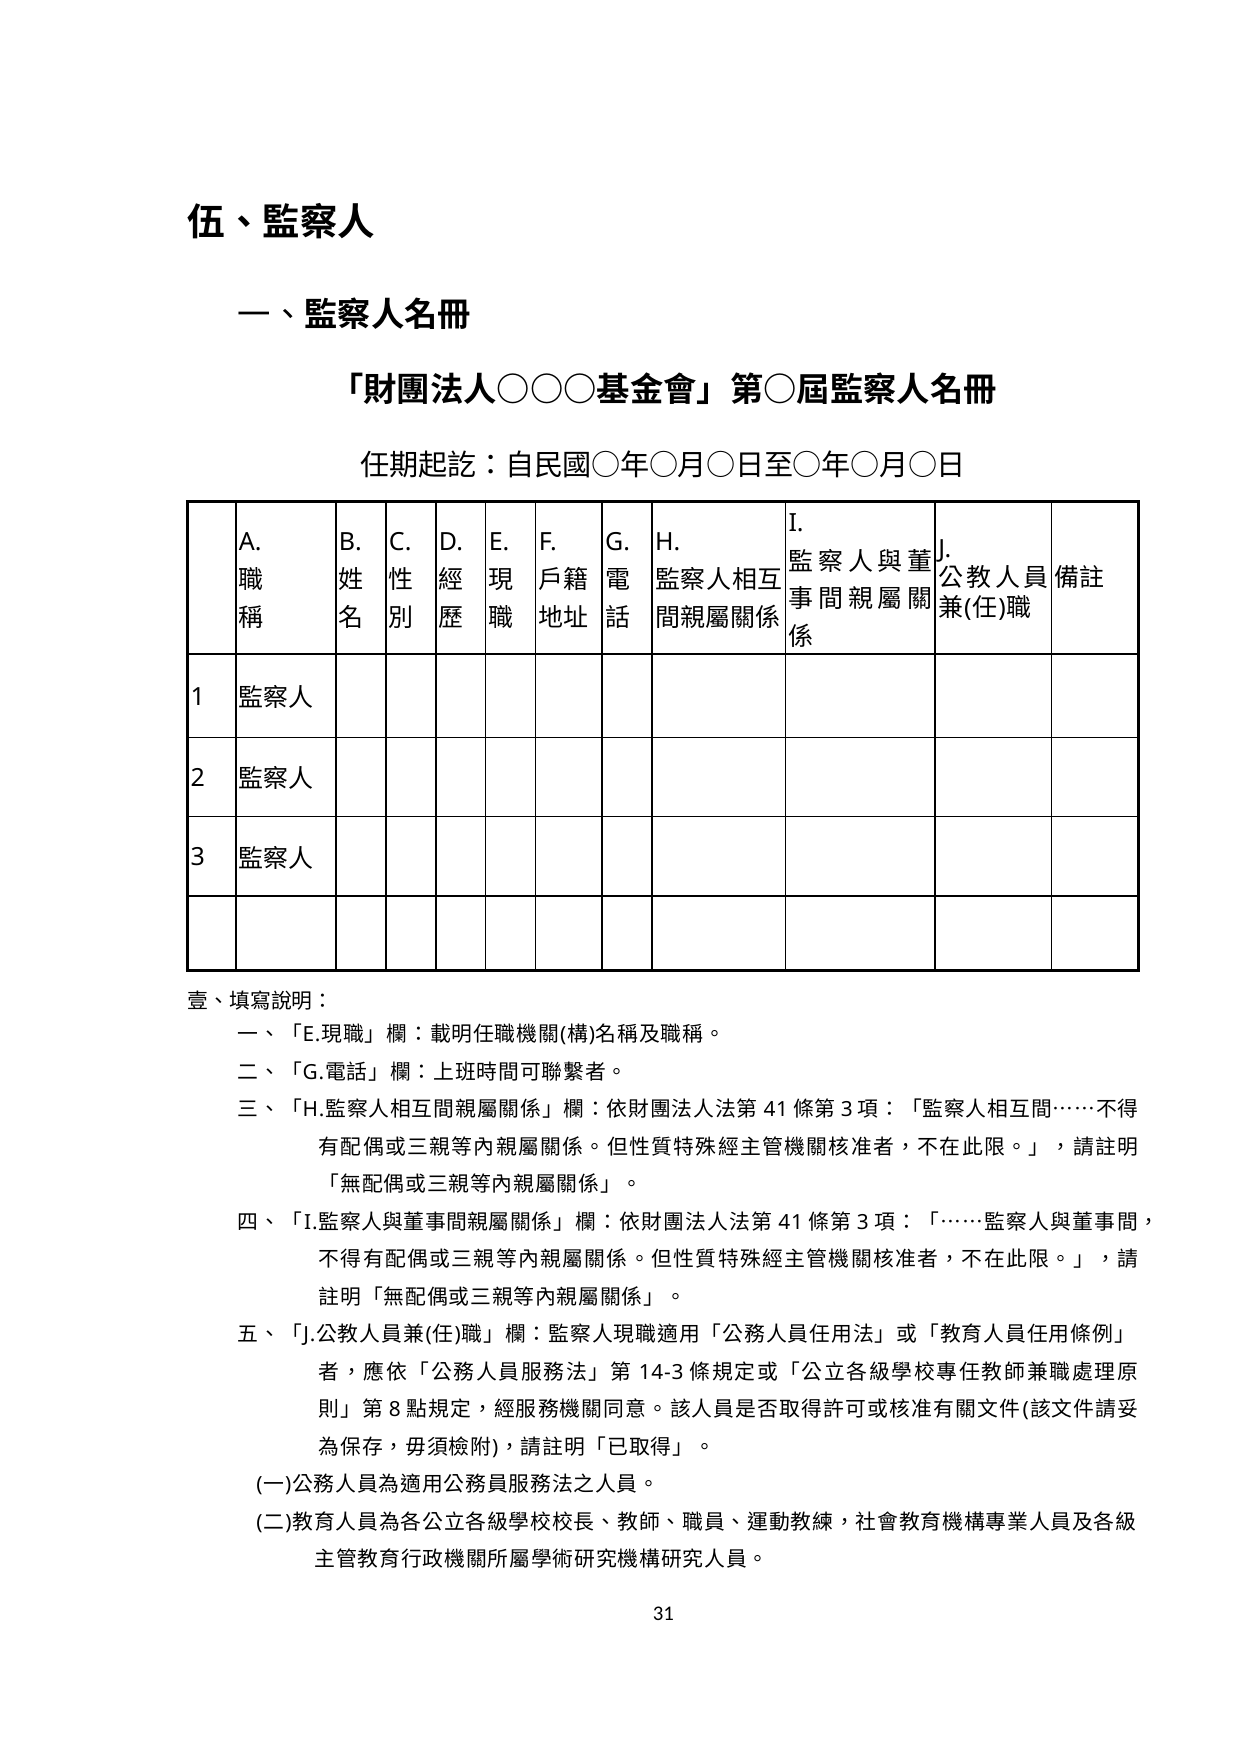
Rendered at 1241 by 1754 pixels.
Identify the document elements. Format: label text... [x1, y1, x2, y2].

table_header G.電話 [603, 503, 651, 653]
table_cell [786, 738, 934, 816]
table_cell [1052, 655, 1137, 737]
table_cell [653, 897, 785, 969]
table_cell [237, 897, 335, 969]
table_cell [486, 655, 535, 737]
table_header D.經 歷 [437, 503, 485, 653]
table_cell [786, 817, 934, 895]
table_cell [653, 655, 785, 737]
table_cell [486, 738, 535, 816]
table_cell [337, 655, 385, 737]
table_cell [337, 738, 385, 816]
table_cell [603, 655, 651, 737]
table_cell [786, 897, 934, 969]
table_cell [486, 897, 535, 969]
table_cell 3 [189, 817, 235, 895]
table_cell [936, 655, 1051, 737]
table_header [189, 503, 235, 653]
table_cell [437, 897, 485, 969]
table_cell [387, 738, 435, 816]
table_cell [437, 817, 485, 895]
table_cell [387, 817, 435, 895]
table_header 備註 [1052, 503, 1137, 653]
table_header C. 性 別 [387, 503, 435, 653]
table_cell [1052, 817, 1137, 895]
table_cell [936, 738, 1051, 816]
text 「財團法人○○○基金會」第○屆監察人名冊 [187, 350, 1139, 425]
table_cell [936, 817, 1051, 895]
table_cell [603, 738, 651, 816]
table_cell 監察人 [237, 817, 335, 895]
text 一、「E.現職」欄：載明任職機關(構)名稱及職稱。 [237, 1014, 1139, 1051]
table_cell 監察人 [237, 738, 335, 816]
table_cell [486, 817, 535, 895]
text 五、「J.公教人員兼(任)職」欄：監察人現職適用「公務人員任用法」或「教育人員任用條例」者，應依「公務人員服務法」第14-3條規定或「公立各級學校專任教師兼職處理原則」第8點規定，經服務機關同意。該人員是否取得許可或核准有關文件(該文件請妥為保存，毋須檢附)，請註明「已取得」。 [237, 1314, 1139, 1464]
table_header J. 公教人員兼(任)職 [936, 503, 1051, 653]
text 三、「H.監察人相互間親屬關係」欄：依財團法人法第41條第3項：「監察人相互間……不得有配偶或三親等內親屬關係。但性質特殊經主管機關核准者，不在此限。」，請註明「無配偶或三親等內親屬關係」。 [237, 1089, 1139, 1201]
table_cell [189, 897, 235, 969]
table_cell [786, 655, 934, 737]
table_cell 2 [189, 738, 235, 816]
table_header E. 現 職 [486, 503, 535, 653]
subtitle 監察人名冊 [237, 275, 1139, 350]
table_cell [603, 817, 651, 895]
text 四、「I.監察人與董事間親屬關係」欄：依財團法人法第41條第3項：「……監察人與董事間，不得有配偶或三親等內親屬關係。但性質特殊經主管機關核准者，不在此限。」，請註明「無配偶或三親等內親屬關係」。 [237, 1201, 1139, 1314]
table_header A. 職 稱 [237, 503, 335, 653]
table_cell [536, 655, 601, 737]
table_cell [653, 817, 785, 895]
table_cell [936, 897, 1051, 969]
table_cell [536, 817, 601, 895]
table_cell [437, 738, 485, 816]
table_cell [337, 897, 385, 969]
table_cell [536, 897, 601, 969]
table_cell [1052, 897, 1137, 969]
table_header B. 姓 名 [337, 503, 385, 653]
table_cell [437, 655, 485, 737]
table_cell 1 [189, 655, 235, 737]
table_cell [387, 897, 435, 969]
subtitle 監察人 [187, 181, 1139, 256]
table_header H. 監察人相互間親屬關係 [653, 503, 785, 653]
text 任期起訖：自民國○年○月○日至○年○月○日 [187, 425, 1139, 500]
table_cell [603, 897, 651, 969]
text 二、「G.電話」欄：上班時間可聯繫者。 [237, 1051, 1139, 1089]
table_cell [1052, 738, 1137, 816]
text 壹、填寫說明： [187, 985, 1139, 1014]
table_cell [387, 655, 435, 737]
table_header I. 監察人與董事間親屬關係 [786, 503, 934, 653]
table_cell [536, 738, 601, 816]
table_cell [653, 738, 785, 816]
table_cell [337, 817, 385, 895]
text (一)公務人員為適用公務員服務法之人員。 [237, 1464, 1139, 1501]
table_cell 監察人 [237, 655, 335, 737]
table_header F. 戶籍 地址 [536, 503, 601, 653]
text (二)教育人員為各公立各級學校校長、教師、職員、運動教練，社會教育機構專業人員及各級主管教育行政機關所屬學術研究機構研究人員。 [237, 1501, 1139, 1576]
